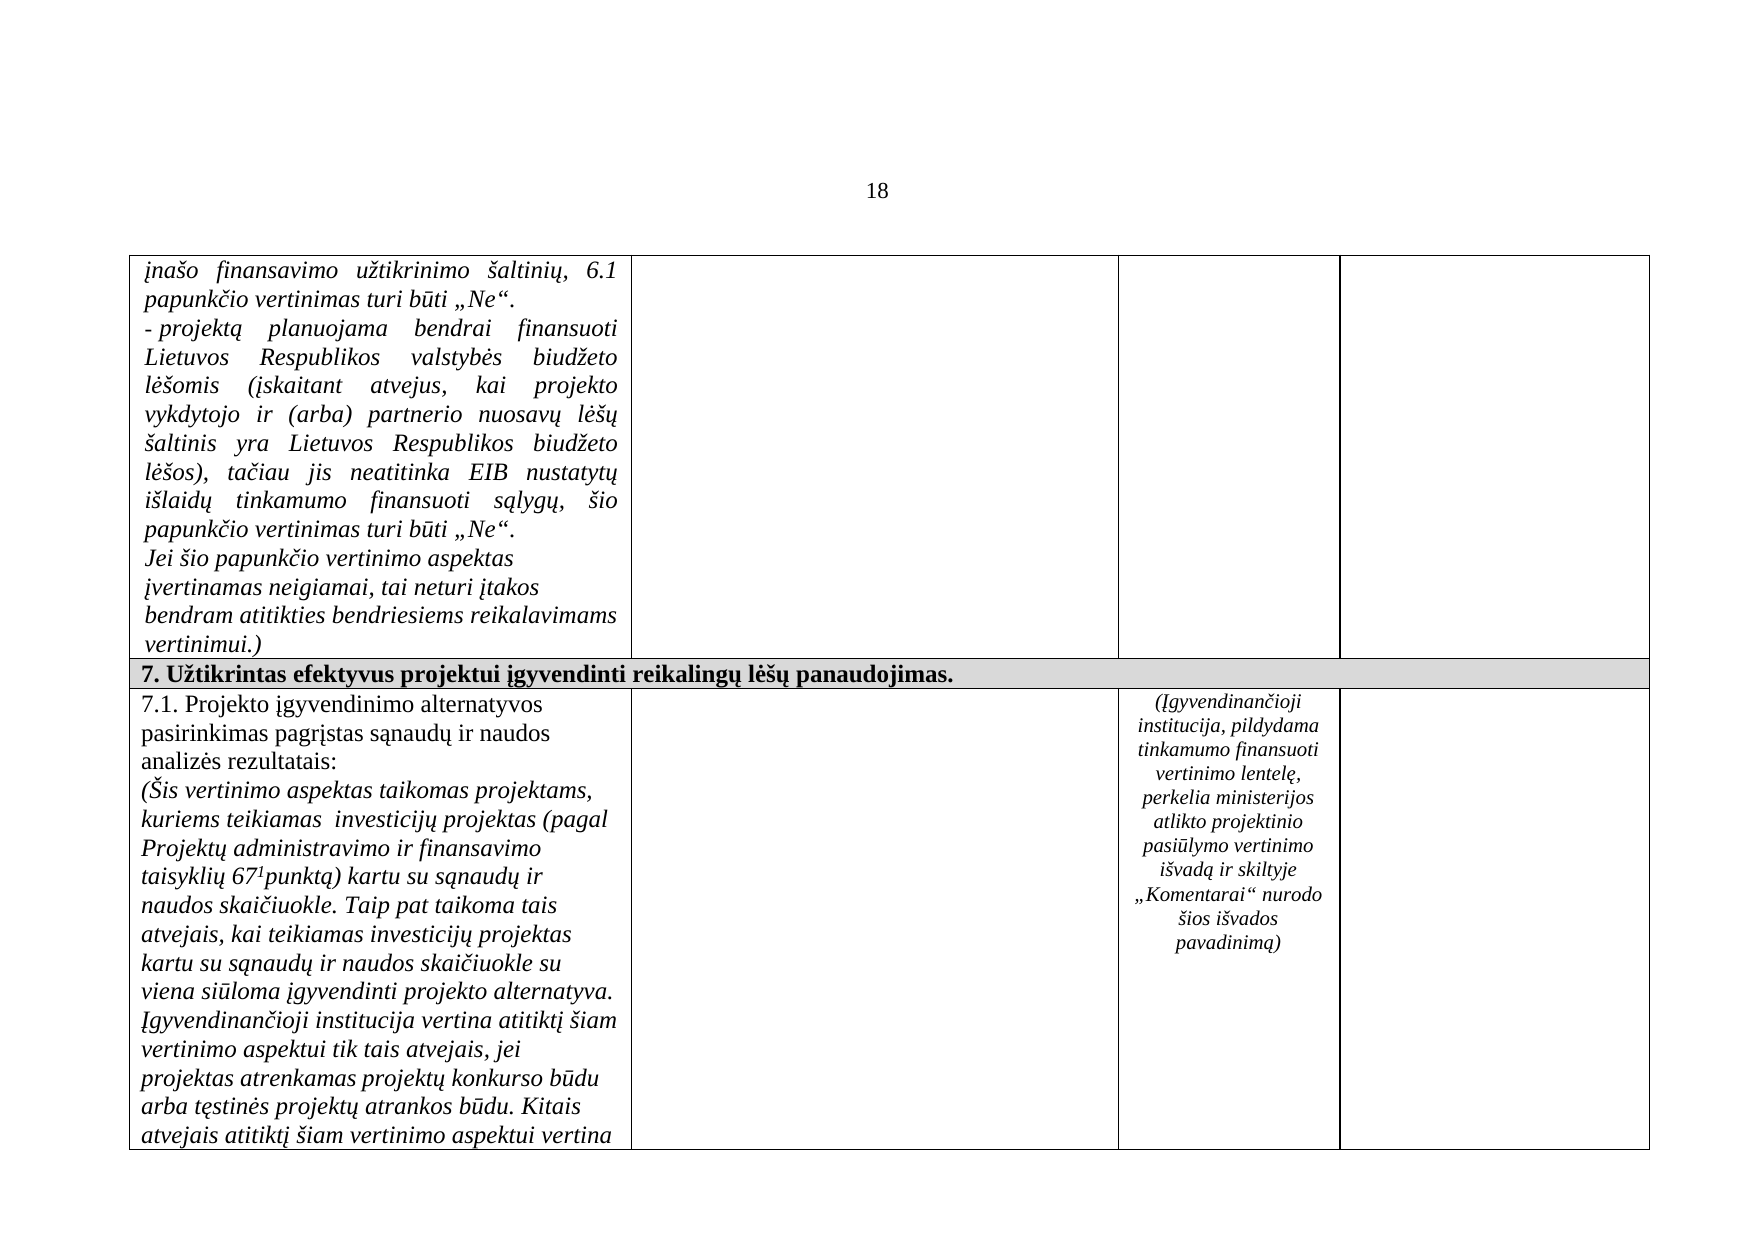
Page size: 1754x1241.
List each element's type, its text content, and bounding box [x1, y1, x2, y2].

table_cell 7. Užtikrintas efektyvus projektui įgyvendinti reikalingų lėšų panaudojimas. [130, 659, 1649, 688]
table_cell 7.1. Projekto įgyvendinimo alternatyvos pasirinkimas pagrįstas sąnaudų ir naudos analizės rezultatais: (Šis vertinimo aspektas taikomas projektams, kuriems teikiamas investicijų projektas (pagal Projektų administravimo ir finansavimo taisyklių 671punktą) kartu su sąnaudų ir naudos skaičiuokle. Taip pat taikoma tais atvejais, kai teikiamas investicijų projektas kartu su sąnaudų ir naudos skaičiuokle su viena siūloma įgyvendinti projekto alternatyva. Įgyvendinančioji institucija vertina atitiktį šiam vertinimo aspektui tik tais atvejais, jei projektas atrenkamas projektų konkurso būdu arba tęstinės projektų atrankos būdu. Kitais atvejais atitiktį šiam vertinimo aspektui vertina [130, 689, 631, 1149]
table_cell [632, 689, 1118, 1149]
table_cell (Įgyvendinančioji institucija, pildydama tinkamumo finansuoti vertinimo lentelę, perkelia ministerijos atlikto projektinio pasiūlymo vertinimo išvadą ir skiltyje „Komentarai“ nurodo šios išvados pavadinimą) [1119, 689, 1339, 1149]
table_cell įnašo finansavimo užtikrinimo šaltinių, 6.1 papunkčio vertinimas turi būti „Ne“. - projektą planuojama bendrai finansuoti Lietuvos Respublikos valstybės biudžeto lėšomis (įskaitant atvejus, kai projekto vykdytojo ir (arba) partnerio nuosavų lėšų šaltinis yra Lietuvos Respublikos biudžeto lėšos), tačiau jis neatitinka EIB nustatytų išlaidų tinkamumo finansuoti sąlygų, šio papunkčio vertinimas turi būti „Ne“. Jei šio papunkčio vertinimo aspektas įvertinamas neigiamai, tai neturi įtakos bendram atitikties bendriesiems reikalavimams vertinimui.) [130, 256, 631, 658]
table_cell [1341, 689, 1649, 1149]
table_cell [1341, 256, 1649, 658]
table_cell [632, 256, 1118, 658]
table_cell [1119, 256, 1339, 658]
